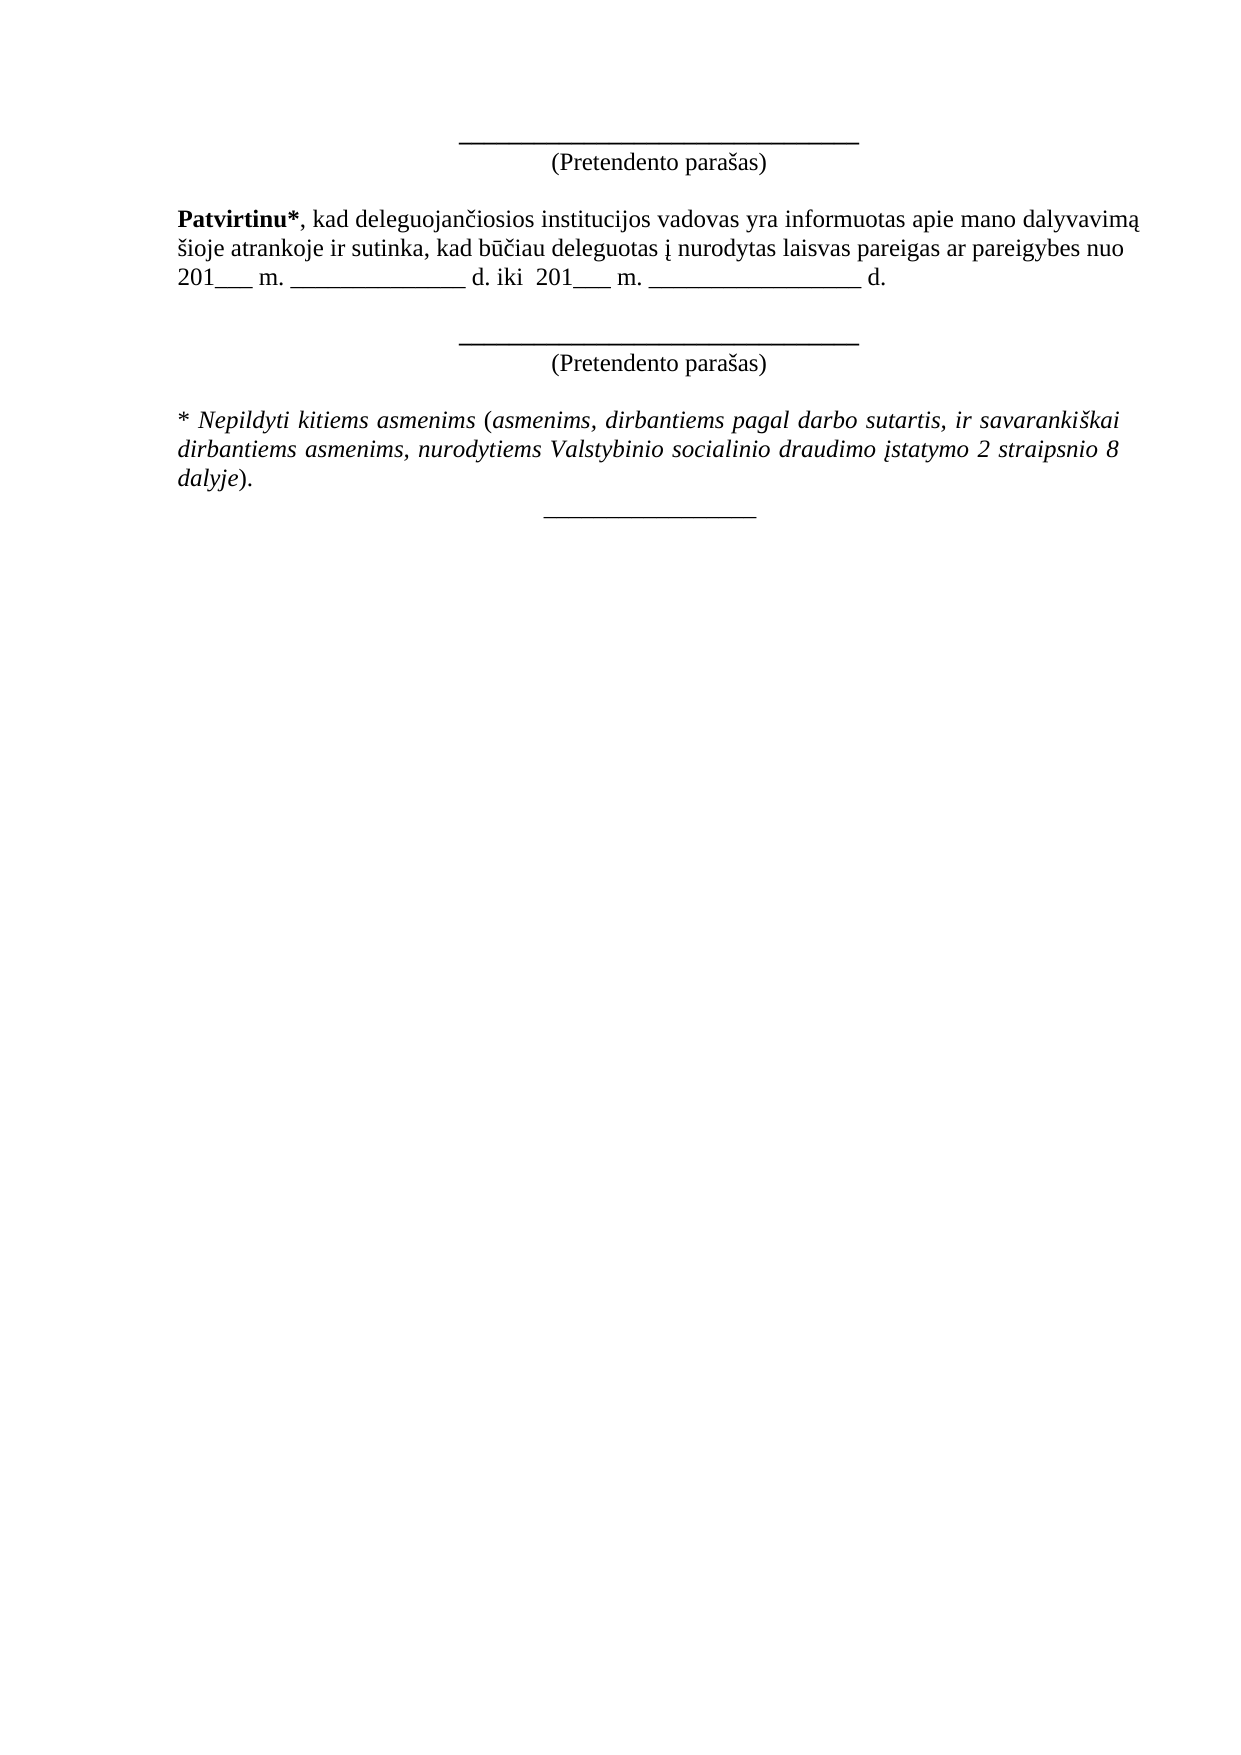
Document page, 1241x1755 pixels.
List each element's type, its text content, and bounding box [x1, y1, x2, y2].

text (Pretendento parašas) [177, 348, 1141, 377]
text _________________ [177, 492, 1122, 521]
text ________________________________ [177, 319, 1141, 348]
text Patvirtinu*, kad deleguojančiosios institucijos vadovas yra informuotas apie mano dalyvavimą šioje atrankoje ir sutinka, kad būčiau deleguotas į nurodytas laisvas pareigas ar pareigybes nuo [177, 204, 1141, 262]
text 201___ m. ______________ d. iki 201___ m. _________________ d. [177, 262, 1141, 291]
text (Pretendento parašas) [177, 147, 1141, 176]
text * Nepildyti kitiems asmenims (asmenims, dirbantiems pagal darbo sutartis, ir savarankiškai dirbantiems asmenims, nurodytiems Valstybinio socialinio draudimo įstatymo 2 straipsnio 8 dalyje). [177, 406, 1122, 492]
text ________________________________ [177, 118, 1141, 147]
